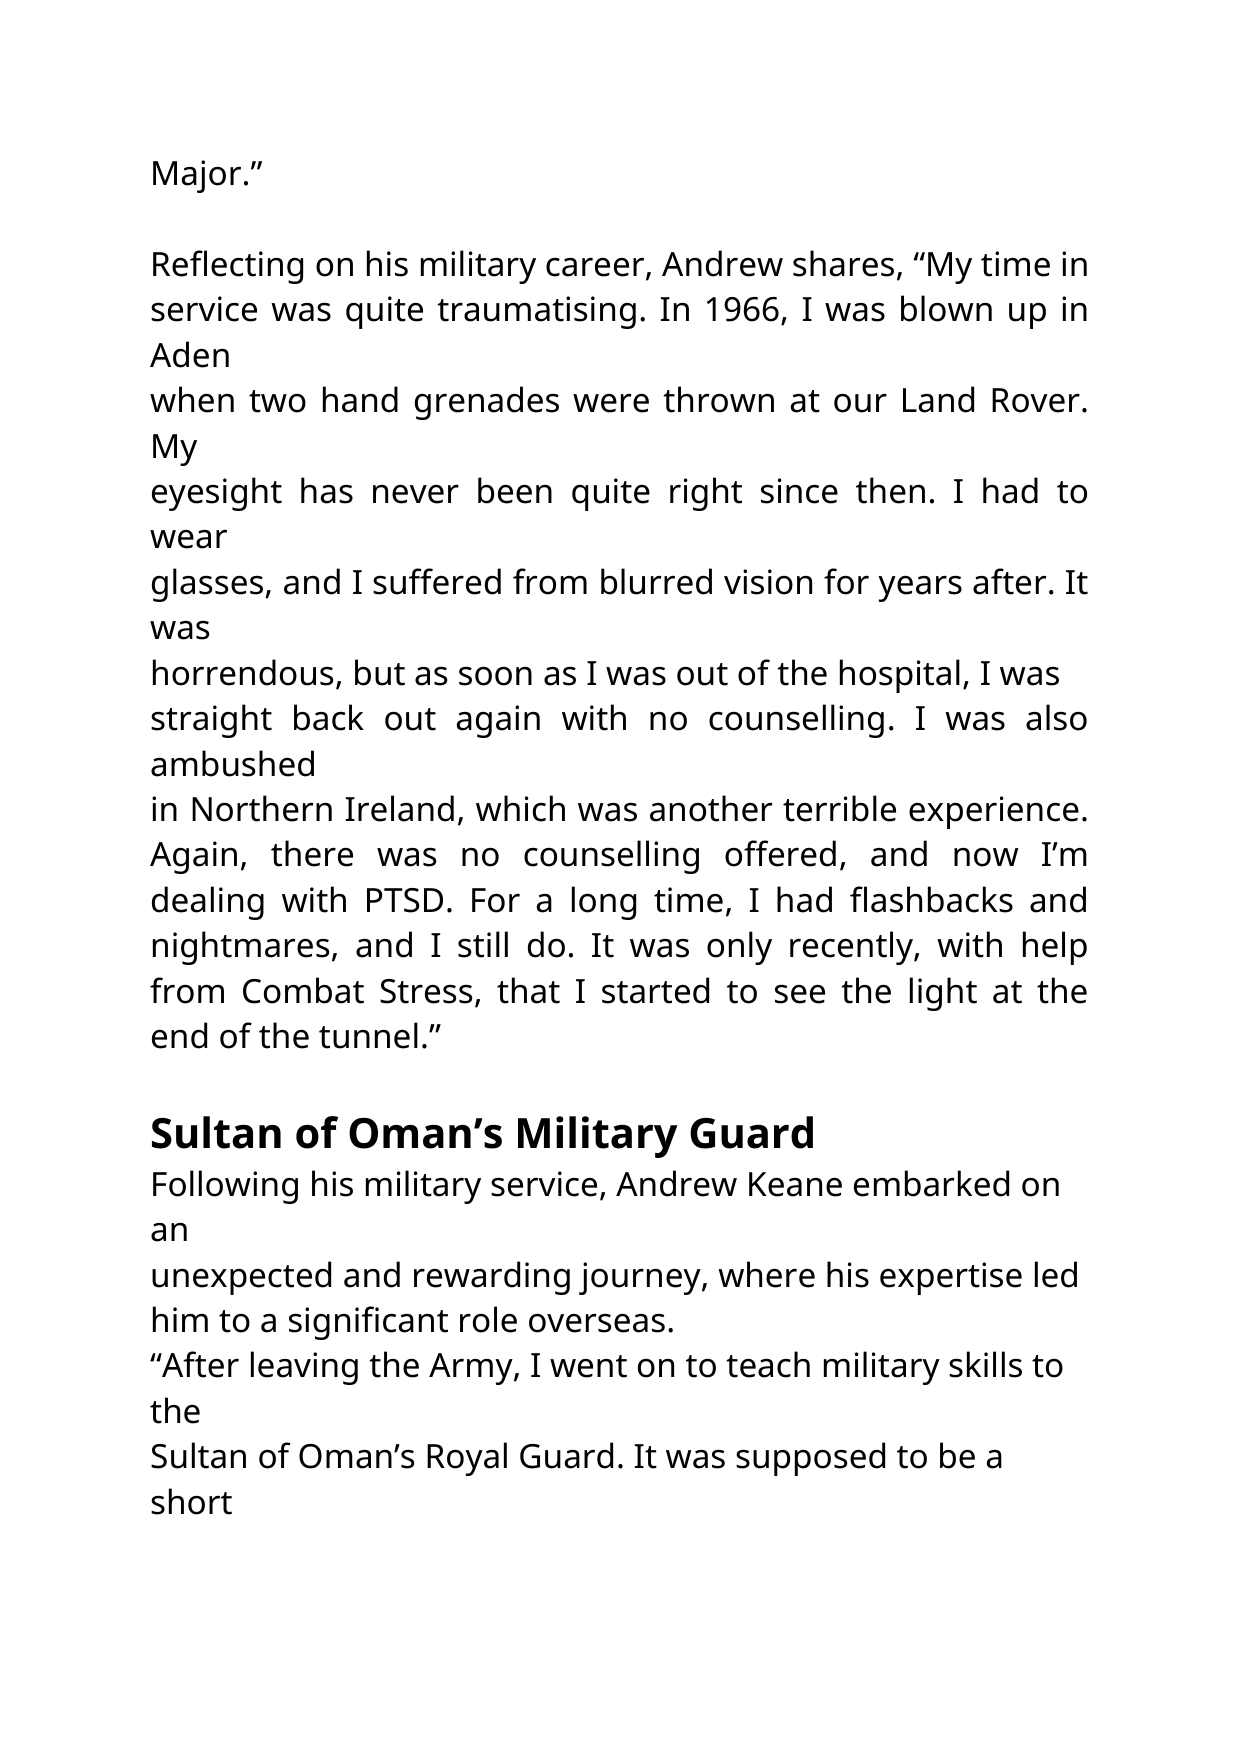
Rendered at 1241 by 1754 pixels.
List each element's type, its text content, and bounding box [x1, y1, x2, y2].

text in Northern Ireland, which was another terrible experience. Again, there was no counselling offered, and now I’m dealing with PTSD. For a long time, I had flashbacks and nightmares, and I still do. It was only recently, with help from Combat Stress, that I started to see the light at the end of the tunnel.” [150, 786, 1090, 1058]
text glasses, and I suffered from blurred vision for years after. It was [150, 559, 1090, 649]
text unexpected and rewarding journey, where his expertise led him to a significant role overseas. [150, 1251, 1090, 1342]
text Major.” [150, 150, 1090, 195]
text Following his military service, Andrew Keane embarked on an [150, 1161, 1090, 1251]
text eyesight has never been quite right since then. I had to wear [150, 468, 1090, 559]
text Sultan of Oman’s Royal Guard. It was supposed to be a short [150, 1433, 1090, 1524]
text “After leaving the Army, I went on to teach military skills to the [150, 1342, 1090, 1433]
text straight back out again with no counselling. I was also ambushed [150, 695, 1090, 786]
text horrendous, but as soon as I was out of the hospital, I was [150, 649, 1090, 695]
text Sultan of Oman’s Military Guard [150, 1104, 1090, 1161]
text Reflecting on his military career, Andrew shares, “My time in [150, 241, 1090, 286]
text when two hand grenades were thrown at our Land Rover. My [150, 377, 1090, 468]
text service was quite traumatising. In 1966, I was blown up in Aden [150, 286, 1090, 377]
